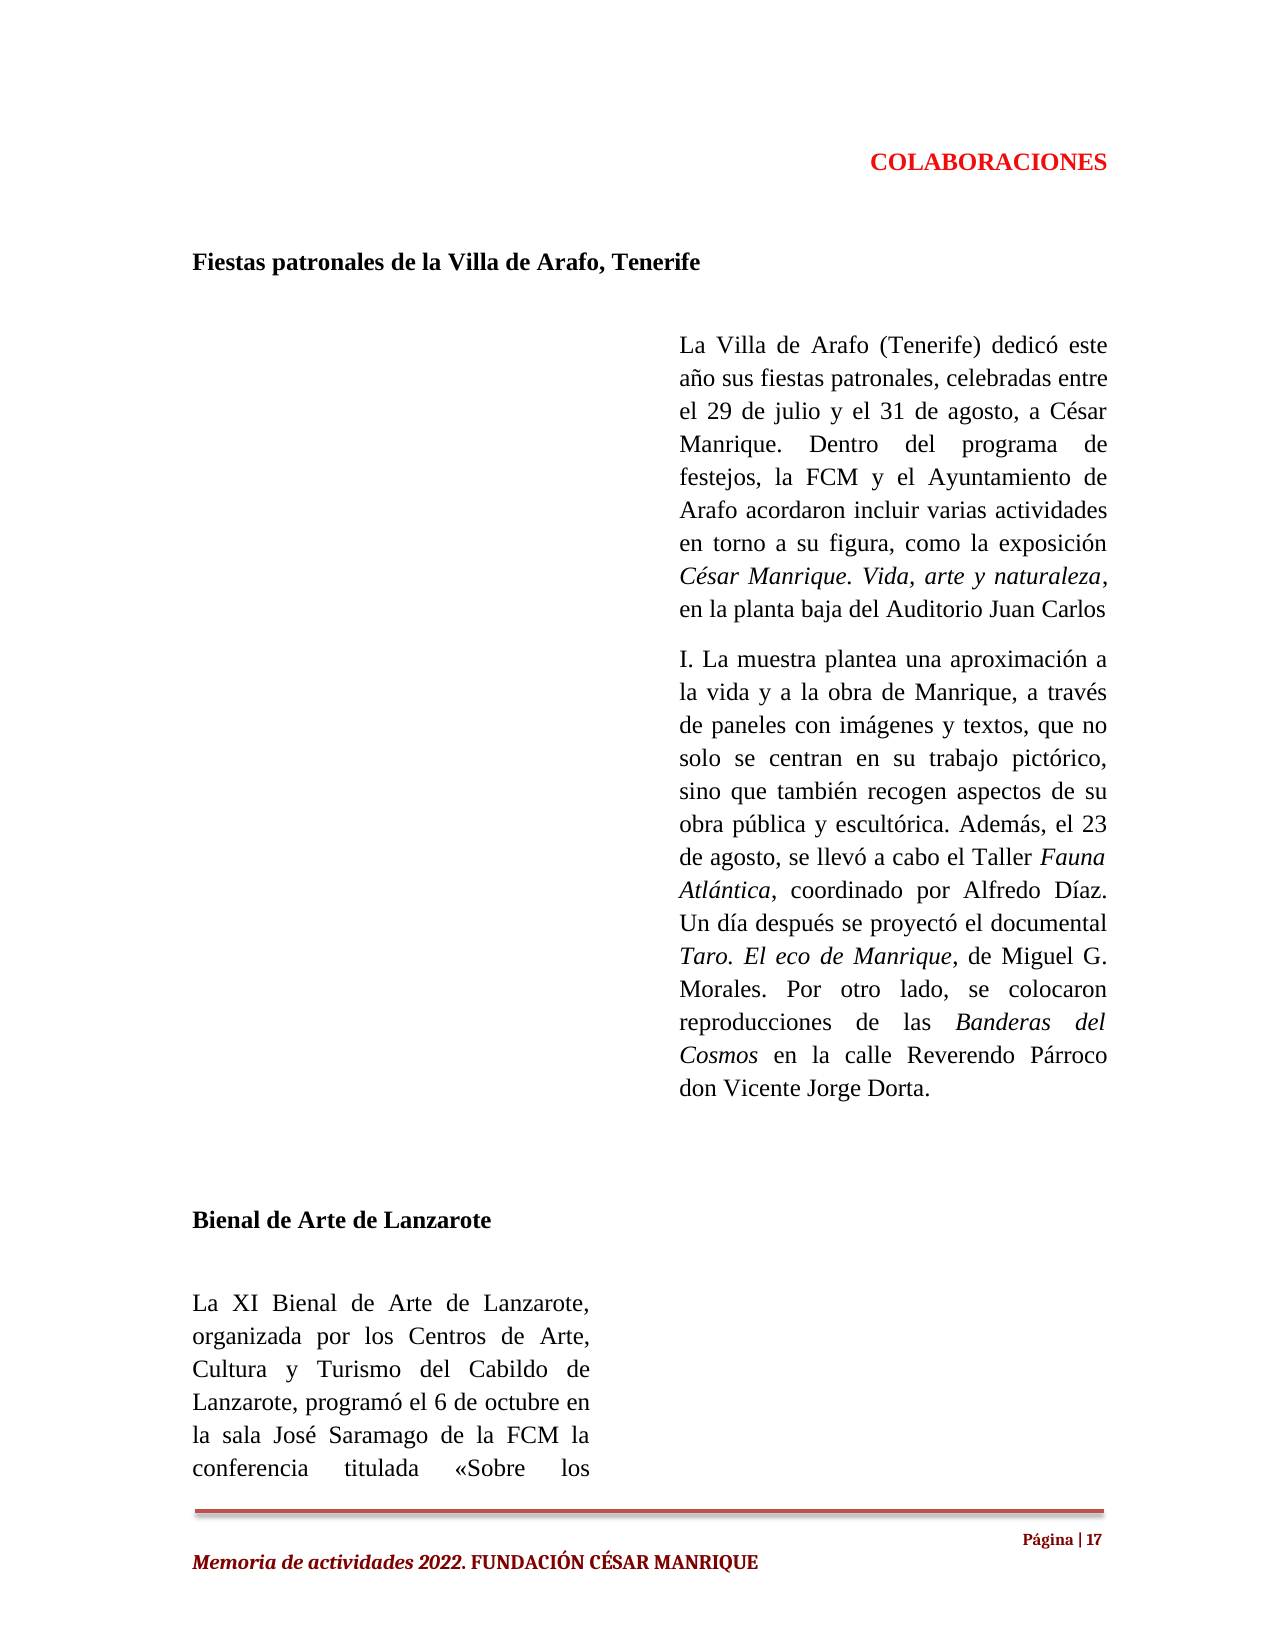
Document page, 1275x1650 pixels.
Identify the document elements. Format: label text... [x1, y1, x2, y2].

text La XI Bienal de Arte de Lanzarote, organizada por los Centros de Arte, Cultura y Turismo del Cabildo de Lanzarote, programó el 6 de octubre en la sala José Saramago de la FCM la conferencia titulada «Sobre los [192, 1288, 590, 1482]
subtitle Fiestas patronales de la Villa de Arafo, Tenerife [192, 247, 1200, 276]
text COLABORACIONES [75, 147, 1108, 176]
text I. La muestra plantea una aproximación a la vida y a la obra de Manrique, a través de paneles con imágenes y textos, que no solo se centran en su trabajo pictórico, sino que también recogen aspectos de su obra pública y escultórica. Además, el 23 de agosto, se llevó a cabo el Taller Fauna Atlántica, coordinado por Alfredo Díaz. Un día después se proyectó el documental Taro. El eco de Manrique, de Miguel G. Morales. Por otro lado, se colocaron reproducciones de las Banderas del Cosmos en la calle Reverendo Párroco don Vicente Jorge Dorta. [679, 644, 1108, 1102]
text La Villa de Arafo (Tenerife) dedicó este año sus fiestas patronales, celebradas entre el 29 de julio y el 31 de agosto, a César Manrique. Dentro del programa de festejos, la FCM y el Ayuntamiento de Arafo acordaron incluir varias actividades en torno a su figura, como la exposición César Manrique. Vida, arte y naturaleza, en la planta baja del Auditorio Juan Carlos [679, 330, 1108, 623]
subtitle Bienal de Arte de Lanzarote [192, 1205, 1200, 1234]
